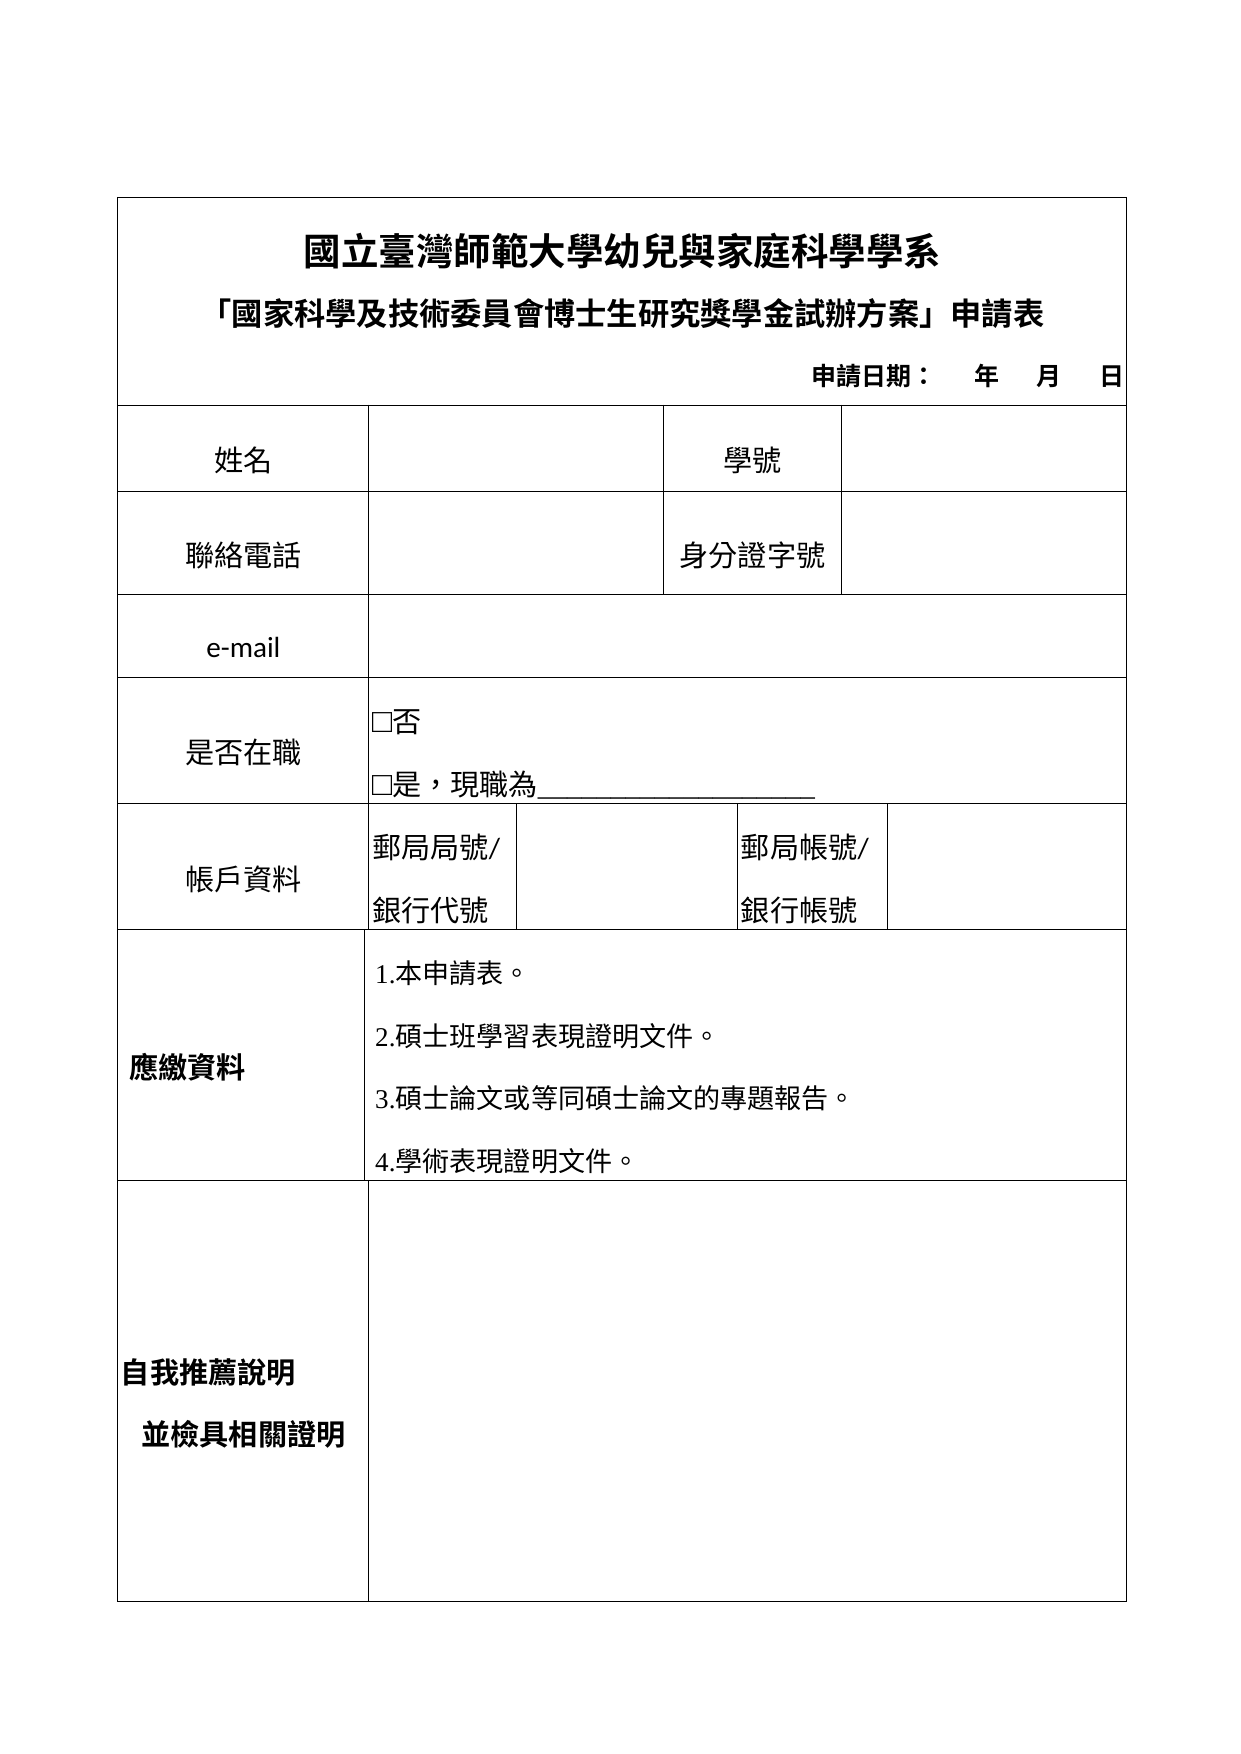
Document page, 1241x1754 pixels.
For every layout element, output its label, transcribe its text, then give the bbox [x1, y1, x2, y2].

table_cell 1.本申請表。 2.碩士班學習表現證明文件。 3.碩士論文或等同碩士論文的專題報告。 4.學術表現證明文件。 [365, 930, 1126, 1180]
table_cell 身分證字號 [664, 492, 841, 594]
table_cell [888, 804, 1126, 929]
table_cell □否 □是，現職為___________________ [369, 678, 1126, 803]
table_cell 郵局帳號/ 銀行帳號 [738, 804, 887, 929]
table_cell [369, 492, 663, 594]
table_cell e-mail [118, 595, 368, 677]
table_cell [517, 804, 737, 929]
table_header 國立臺灣師範大學幼兒與家庭科學學系 「國家科學及技術委員會博士生研究獎學金試辦方案」申請表 申請日期： 年 月 日 [118, 198, 1126, 404]
table_cell [369, 1181, 1126, 1601]
table_cell 郵局局號/ 銀行代號 [369, 804, 516, 929]
table_cell 是否在職 [118, 678, 368, 803]
table_cell 姓名 [118, 406, 368, 491]
table_cell 學號 [664, 406, 841, 491]
table_cell 聯絡電話 [118, 492, 368, 594]
table_cell [842, 406, 1126, 491]
table_cell [369, 595, 1126, 677]
table_cell 自我推薦說明 並檢具相關證明 [118, 1181, 368, 1601]
table_cell [369, 406, 663, 491]
table_cell 應繳資料 [118, 930, 364, 1180]
table_cell [842, 492, 1126, 594]
table_cell 帳戶資料 [118, 804, 368, 929]
